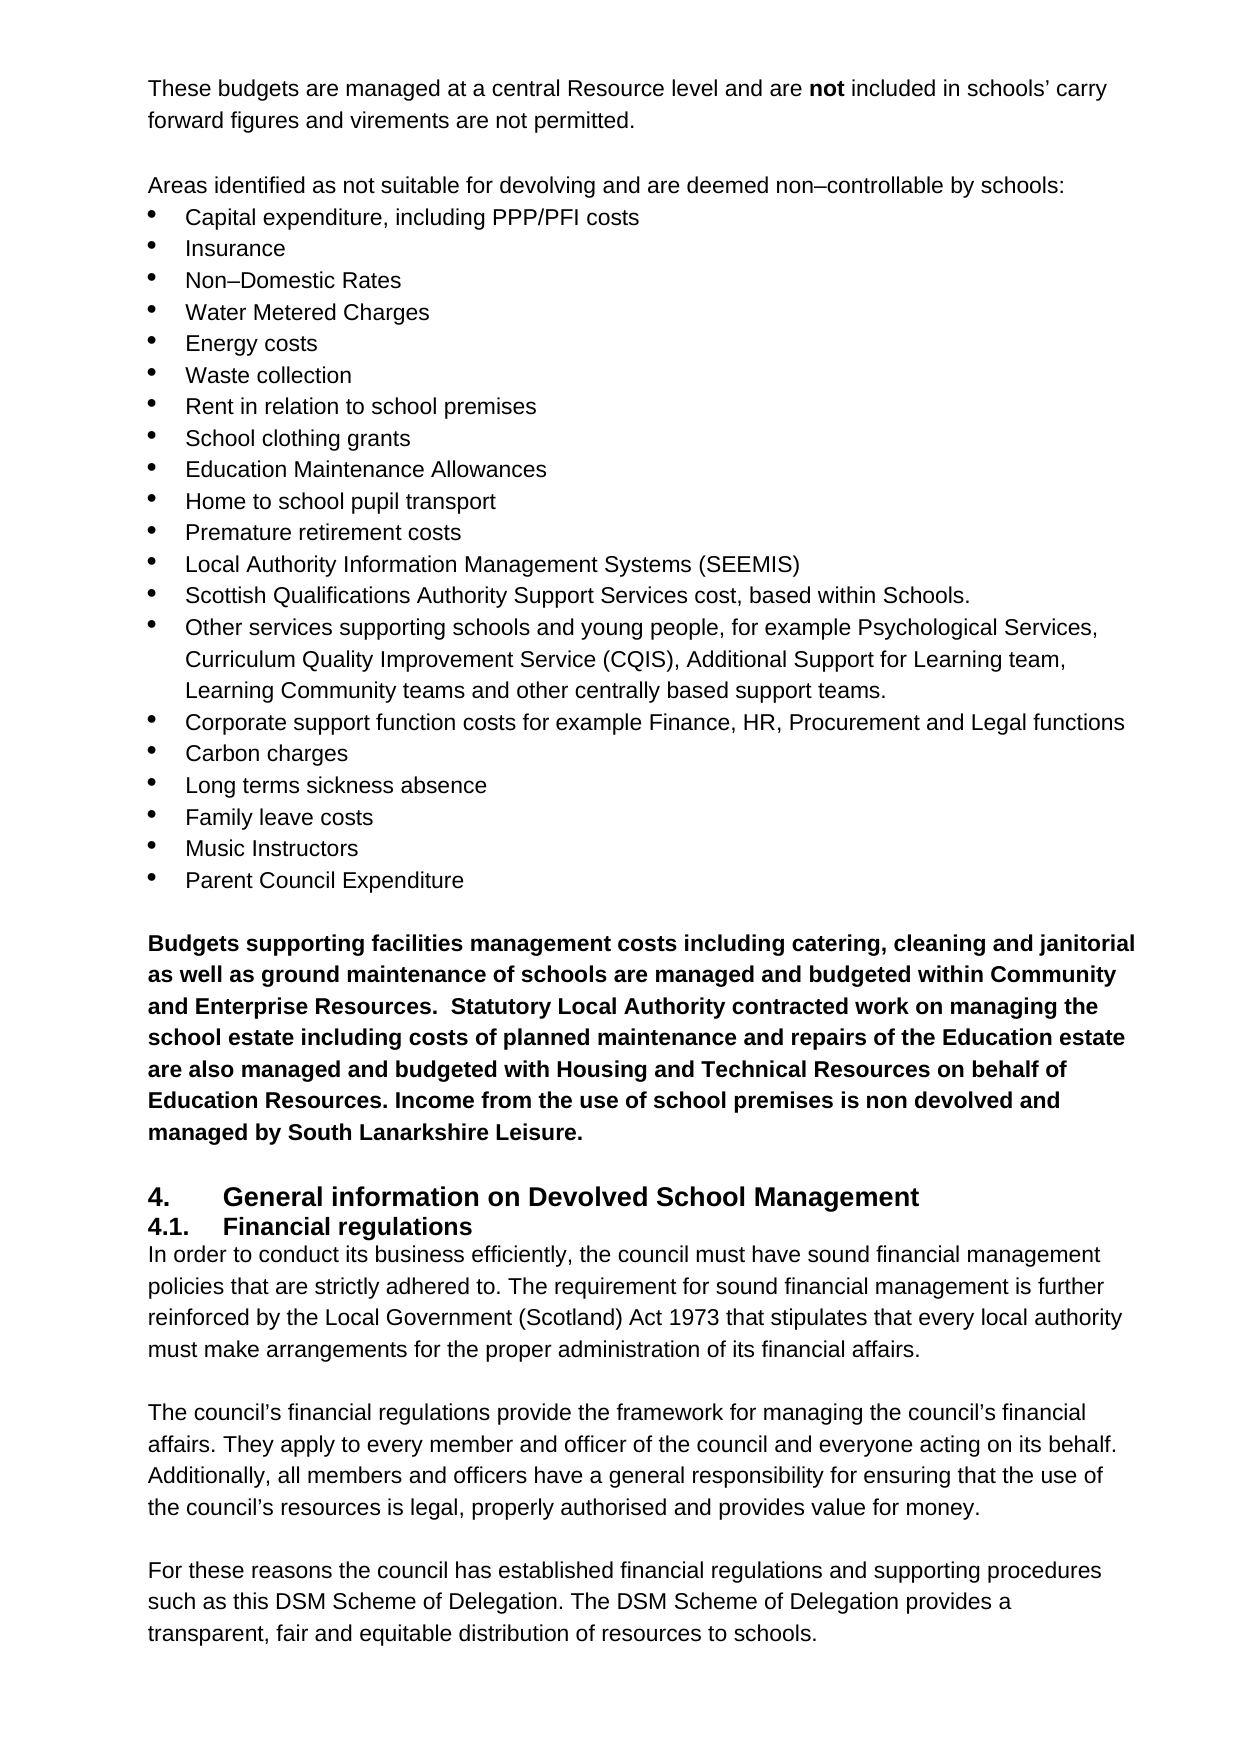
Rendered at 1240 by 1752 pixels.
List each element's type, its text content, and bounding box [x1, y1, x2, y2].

text For these reasons the council has established financial regulations and supporting procedures such as this DSM Scheme of Delegation. The DSM Scheme of Delegation provides a transparent, fair and equitable distribution of resources to schools. [148, 1557, 1137, 1646]
list Music Instructors [148, 835, 1137, 861]
list Corporate support function costs for example Finance, HR, Procurement and Legal functions [148, 709, 1137, 735]
list Long terms sickness absence [148, 772, 1137, 798]
text The council’s financial regulations provide the framework for managing the council’s financial affairs. They apply to every member and officer of the council and everyone acting on its behalf. Additionally, all members and officers have a general responsibility for ensuring that the use of the council’s resources is legal, properly authorised and provides value for money. [148, 1399, 1137, 1520]
subtitle 4. General information on Devolved School Management [148, 1181, 1137, 1212]
list Non–Domestic Rates [148, 267, 1137, 293]
list Education Maintenance Allowances [148, 456, 1137, 483]
list School clothing grants [148, 425, 1137, 451]
list Rent in relation to school premises [148, 393, 1137, 419]
list Parent Council Expenditure [148, 867, 1137, 893]
text These budgets are managed at a central Resource level and are not included in schools’ carry forward figures and virements are not permitted. [148, 75, 1137, 133]
text In order to conduct its business efficiently, the council must have sound financial management policies that are strictly adhered to. The requirement for sound financial management is further reinforced by the Local Government (Scotland) Act 1973 that stipulates that every local authority must make arrangements for the proper administration of its financial affairs. [148, 1241, 1137, 1362]
list Local Authority Information Management Systems (SEEMIS) [148, 551, 1137, 577]
list Water Metered Charges [148, 298, 1137, 325]
list Home to school pupil transport [148, 488, 1137, 514]
text Budgets supporting facilities management costs including catering, cleaning and janitorial as well as ground maintenance of schools are managed and budgeted within Community and Enterprise Resources. Statutory Local Authority contracted work on managing the school estate including costs of planned maintenance and repairs of the Education estate are also managed and budgeted with Housing and Technical Resources on behalf of Education Resources. Income from the use of school premises is non devolved and managed by South Lanarkshire Leisure. [148, 930, 1137, 1145]
list Capital expenditure, including PPP/PFI costs [148, 204, 1137, 230]
list Energy costs [148, 330, 1137, 356]
list Insurance [148, 235, 1137, 262]
text Areas identified as not suitable for devolving and are deemed non–controllable by schools: [148, 172, 1137, 198]
list Waste collection [148, 362, 1137, 388]
subtitle 4.1. Financial regulations [148, 1212, 1137, 1241]
list Carbon charges [148, 740, 1137, 767]
list Family leave costs [148, 803, 1137, 830]
list Premature retirement costs [148, 519, 1137, 546]
list Other services supporting schools and young people, for example Psychological Services, Curriculum Quality Improvement Service (CQIS), Additional Support for Learning team, Learning Community teams and other centrally based support teams. [148, 614, 1137, 703]
list Scottish Qualifications Authority Support Services cost, based within Schools. [148, 582, 1137, 609]
